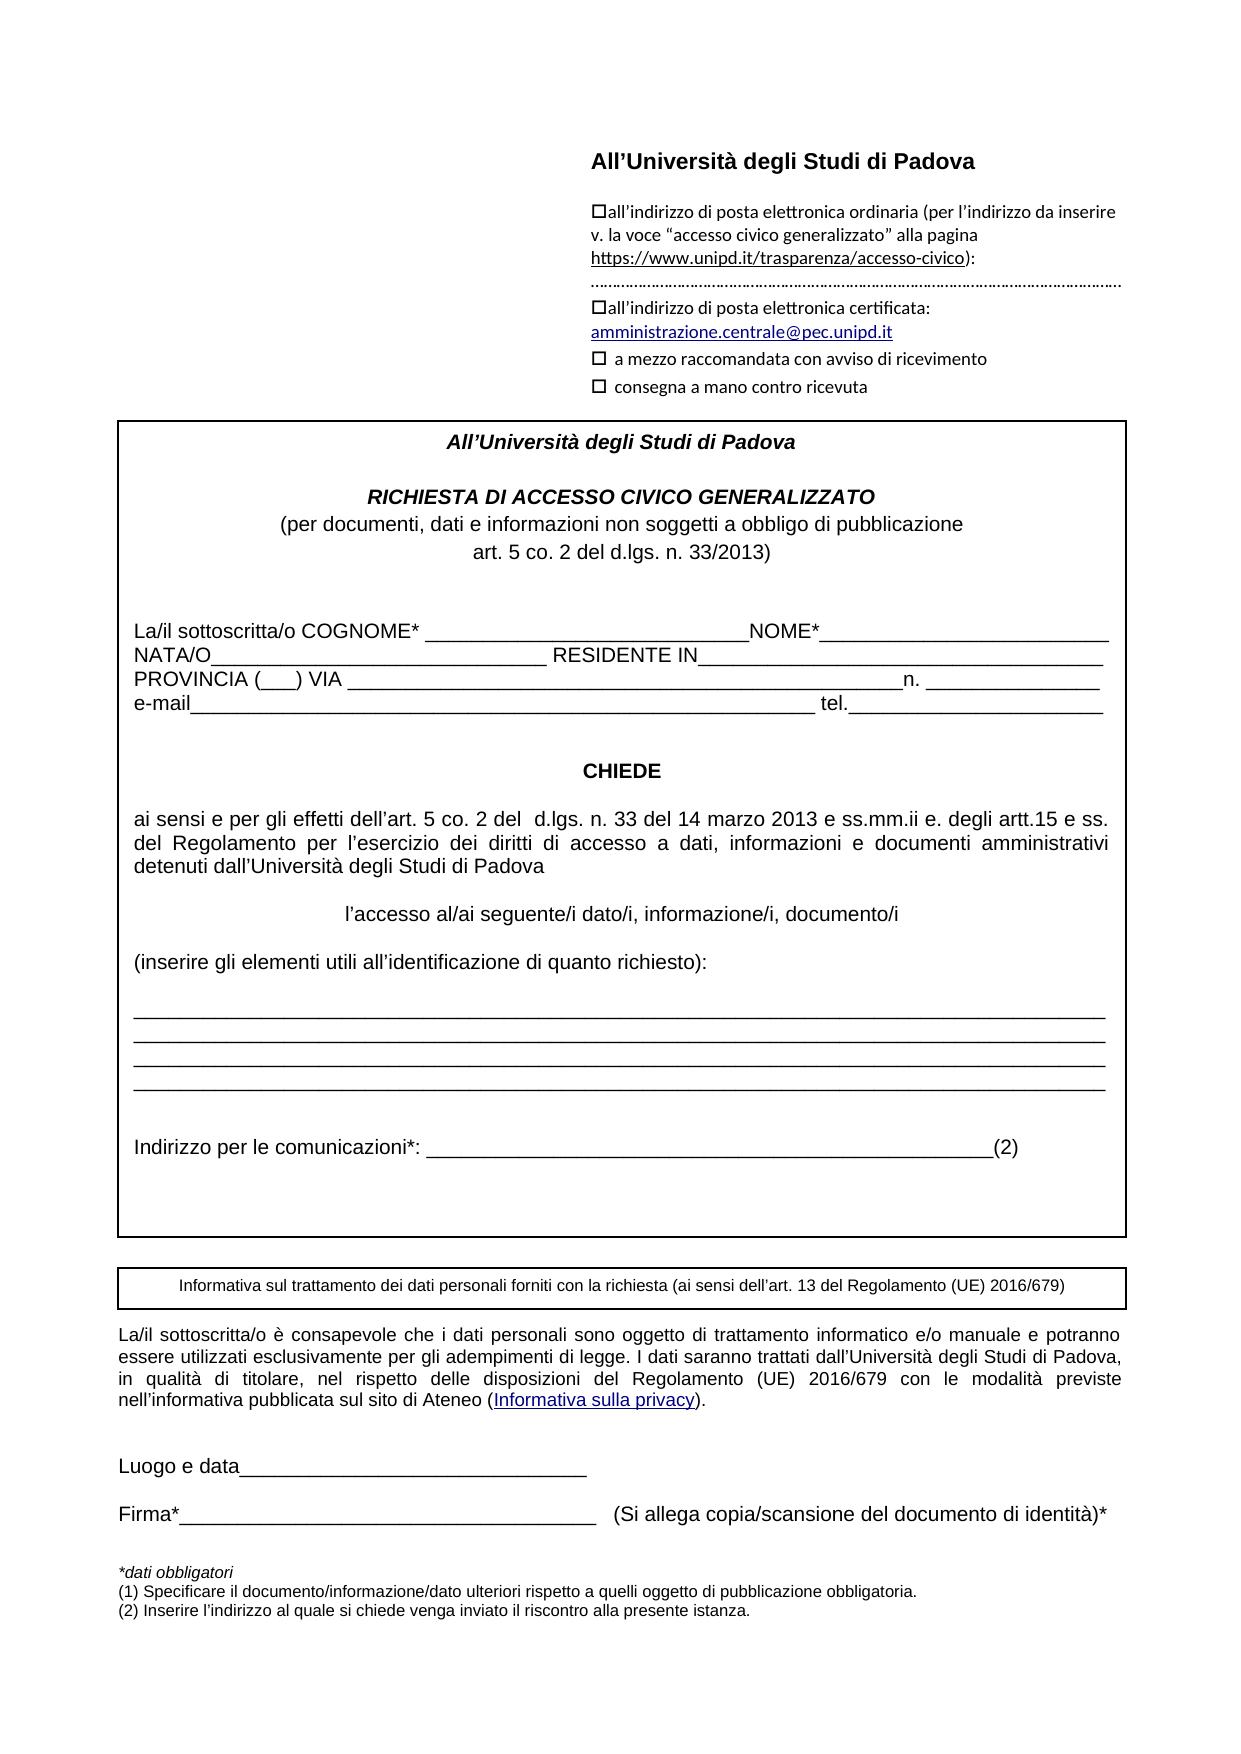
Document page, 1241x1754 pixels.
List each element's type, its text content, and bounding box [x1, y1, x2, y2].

text RICHIESTA DI ACCESSO CIVICO GENERALIZZATO [134, 484, 1110, 508]
text l’accesso al/ai seguente/i dato/i, informazione/i, documento/i [134, 902, 1110, 926]
text e-mail______________________________________________________ tel.______________________ [134, 691, 1110, 715]
text all’indirizzo di posta elettronica ordinaria (per l’indirizzo da inserire v. la voce “accesso civico generalizzato” alla pagina https://www.unipd.it/trasparenza/accesso-civico): [591, 200, 1122, 269]
text La/il sottoscritta/o è consapevole che i dati personali sono oggetto di trattamento informatico e/o manuale e potranno essere utilizzati esclusivamente per gli adempimenti di legge. I dati saranno trattati dall’Università degli Studi di Padova, in qualità di titolare, nel rispetto delle disposizioni del Regolamento (UE) 2016/679 con le modalità previste nell’informativa pubblicata sul sito di Ateneo (Informativa sulla privacy). [118, 1324, 1122, 1410]
text Firma*____________________________________ (Si allega copia/scansione del documento di identità)* [118, 1501, 1122, 1525]
text *dati obbligatori [118, 1563, 1122, 1582]
text La/il sottoscritta/o COGNOME* ____________________________NOME*_________________________ [134, 619, 1110, 643]
text Informativa sul trattamento dei dati personali forniti con la richiesta (ai sensi dell’art. 13 del Regolamento (UE) 2016/679) [134, 1276, 1110, 1295]
text (per documenti, dati e informazioni non soggetti a obbligo di pubblicazione [134, 512, 1110, 536]
text All’Università degli Studi di Padova [134, 429, 1110, 453]
text …………………………………………………………………………………………………………… [591, 269, 1122, 292]
text Indirizzo per le comunicazioni*: _________________________________________________(2) [134, 1134, 1110, 1158]
text ________________________________________________________________________________________________________________________________________________________________________________________________________________________________________________________________________________________________________________________________________________ [134, 996, 1110, 1091]
text ai sensi e per gli effetti dell’art. 5 co. 2 del d.lgs. n. 33 del 14 marzo 2013 e ss.mm.ii e. degli artt.15 e ss. del Regolamento per l’esercizio dei diritti di accesso a dati, informazioni e documenti amministrativi detenuti dall’Università degli Studi di Padova [134, 806, 1110, 878]
text (1) Specificare il documento/informazione/dato ulteriori rispetto a quelli oggetto di pubblicazione obbligatoria. [118, 1582, 1122, 1601]
text NATA/O_____________________________ RESIDENTE IN___________________________________ PROVINCIA (___) VIA ________________________________________________n. _______________ [134, 643, 1110, 691]
text all’indirizzo di posta elettronica certificata: amministrazione.centrale@pec.unipd.it [591, 292, 1122, 343]
text (inserire gli elementi utili all’identificazione di quanto richiesto): [134, 950, 1110, 974]
text CHIEDE [134, 758, 1110, 782]
text (2) Inserire l’indirizzo al quale si chiede venga inviato il riscontro alla presente istanza. [118, 1601, 1122, 1620]
text  consegna a mano contro ricevuta [591, 371, 1122, 398]
text All’Università degli Studi di Padova [591, 148, 1122, 174]
text art. 5 co. 2 del d.lgs. n. 33/2013) [134, 539, 1110, 563]
text  a mezzo raccomandata con avviso di ricevimento [591, 343, 1122, 371]
text Luogo e data______________________________ [118, 1453, 1122, 1477]
